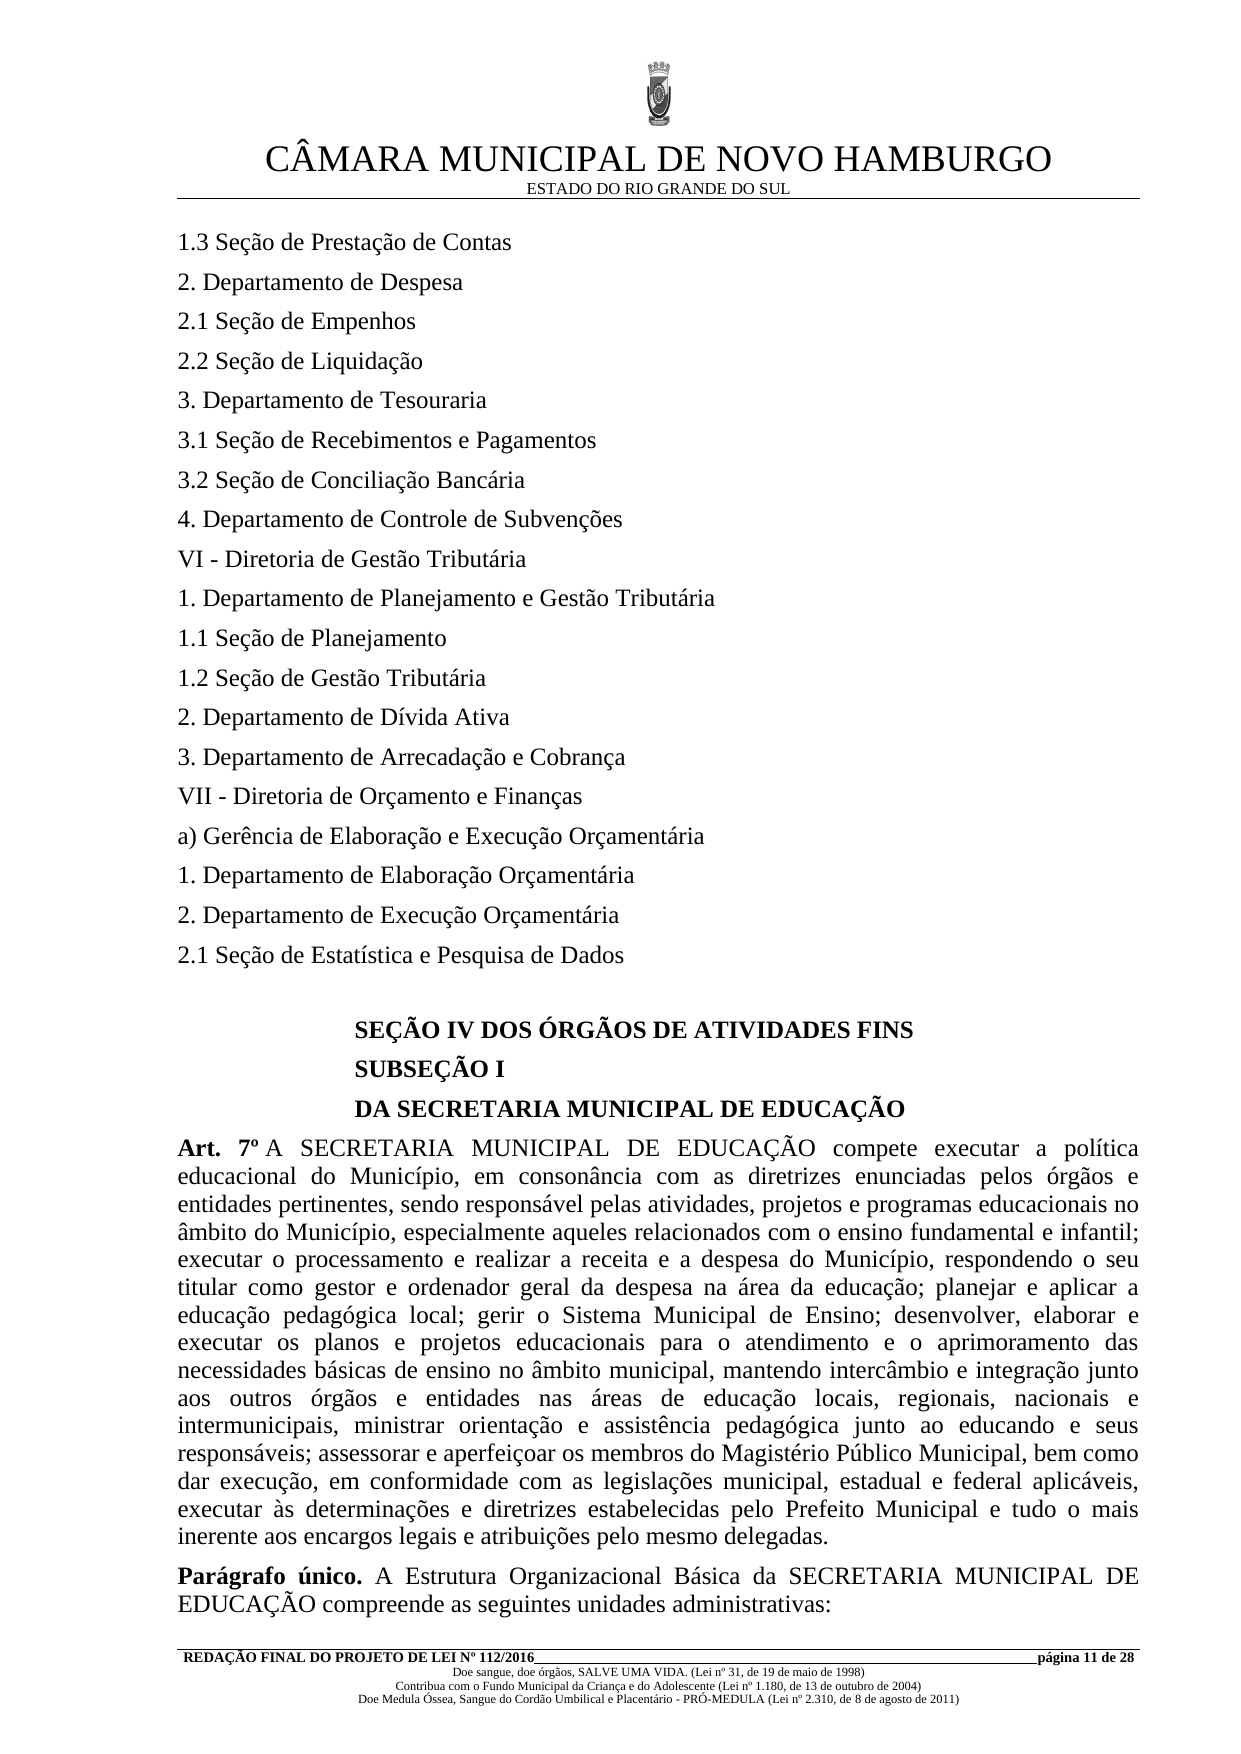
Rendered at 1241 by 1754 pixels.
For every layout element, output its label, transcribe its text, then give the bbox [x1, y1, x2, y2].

text 2. Departamento de Execução Orçamentária [177, 901, 1140, 929]
text 2.1 Seção de Estatística e Pesquisa de Dados [177, 941, 1140, 968]
text 2. Departamento de Dívida Ativa [177, 703, 1140, 731]
text VI - Diretoria de Gestão Tributária [177, 545, 1140, 573]
text 2.1 Seção de Empenhos [177, 307, 1140, 335]
text 2.2 Seção de Liquidação [177, 347, 1140, 375]
text 3. Departamento de Tesouraria [177, 387, 1140, 414]
text 3. Departamento de Arrecadação e Cobrança [177, 743, 1140, 771]
text 3.2 Seção de Conciliação Bancária [177, 466, 1140, 493]
text 4. Departamento de Controle de Subvenções [177, 505, 1140, 533]
text 1. Departamento de Planejamento e Gestão Tributária [177, 584, 1140, 612]
text a) Gerência de Elaboração e Execução Orçamentária [177, 822, 1140, 850]
text 1.2 Seção de Gestão Tributária [177, 664, 1140, 691]
text 1. Departamento de Elaboração Orçamentária [177, 862, 1140, 889]
text 1.1 Seção de Planejamento [177, 624, 1140, 652]
text Art. 7º A SECRETARIA MUNICIPAL DE EDUCAÇÃO compete executar a política educacional do Município, em consonância com as diretrizes enunciadas pelos órgãos e entidades pertinentes, sendo responsável pelas atividades, projetos e programas educacionais no âmbito do Município, especialmente aqueles relacionados com o ensino fundamental e infantil; executar o processamento e realizar a receita e a despesa do Município, respondendo o seu titular como gestor e ordenador geral da despesa na área da educação; planejar e aplicar a educação pedagógica local; gerir o Sistema Municipal de Ensino; desenvolver, elaborar e executar os planos e projetos educacionais para o atendimento e o aprimoramento das necessidades básicas de ensino no âmbito municipal, mantendo intercâmbio e integração junto aos outros órgãos e entidades nas áreas de educação locais, regionais, nacionais e intermunicipais, ministrar orientação e assistência pedagógica junto ao educando e seus responsáveis; assessorar e aperfeiçoar os membros do Magistério Público Municipal, bem como dar execução, em conformidade com as legislações municipal, estadual e federal aplicáveis, executar às determinações e diretrizes estabelecidas pelo Prefeito Municipal e tudo o mais inerente aos encargos legais e atribuições pelo mesmo delegadas. [177, 1134, 1140, 1550]
text SEÇÃO IV DOS ÓRGÃOS DE ATIVIDADES FINS [354, 1016, 1140, 1043]
text 2. Departamento de Despesa [177, 268, 1140, 296]
text 1.3 Seção de Prestação de Contas [177, 228, 1140, 256]
text Parágrafo único. A Estrutura Organizacional Básica da SECRETARIA MUNICIPAL DE EDUCAÇÃO compreende as seguintes unidades administrativas: [177, 1562, 1140, 1617]
text DA SECRETARIA MUNICIPAL DE EDUCAÇÃO [354, 1095, 1140, 1123]
text SUBSEÇÃO I [354, 1055, 1140, 1083]
text VII - Diretoria de Orçamento e Finanças [177, 782, 1140, 810]
text 3.1 Seção de Recebimentos e Pagamentos [177, 426, 1140, 454]
